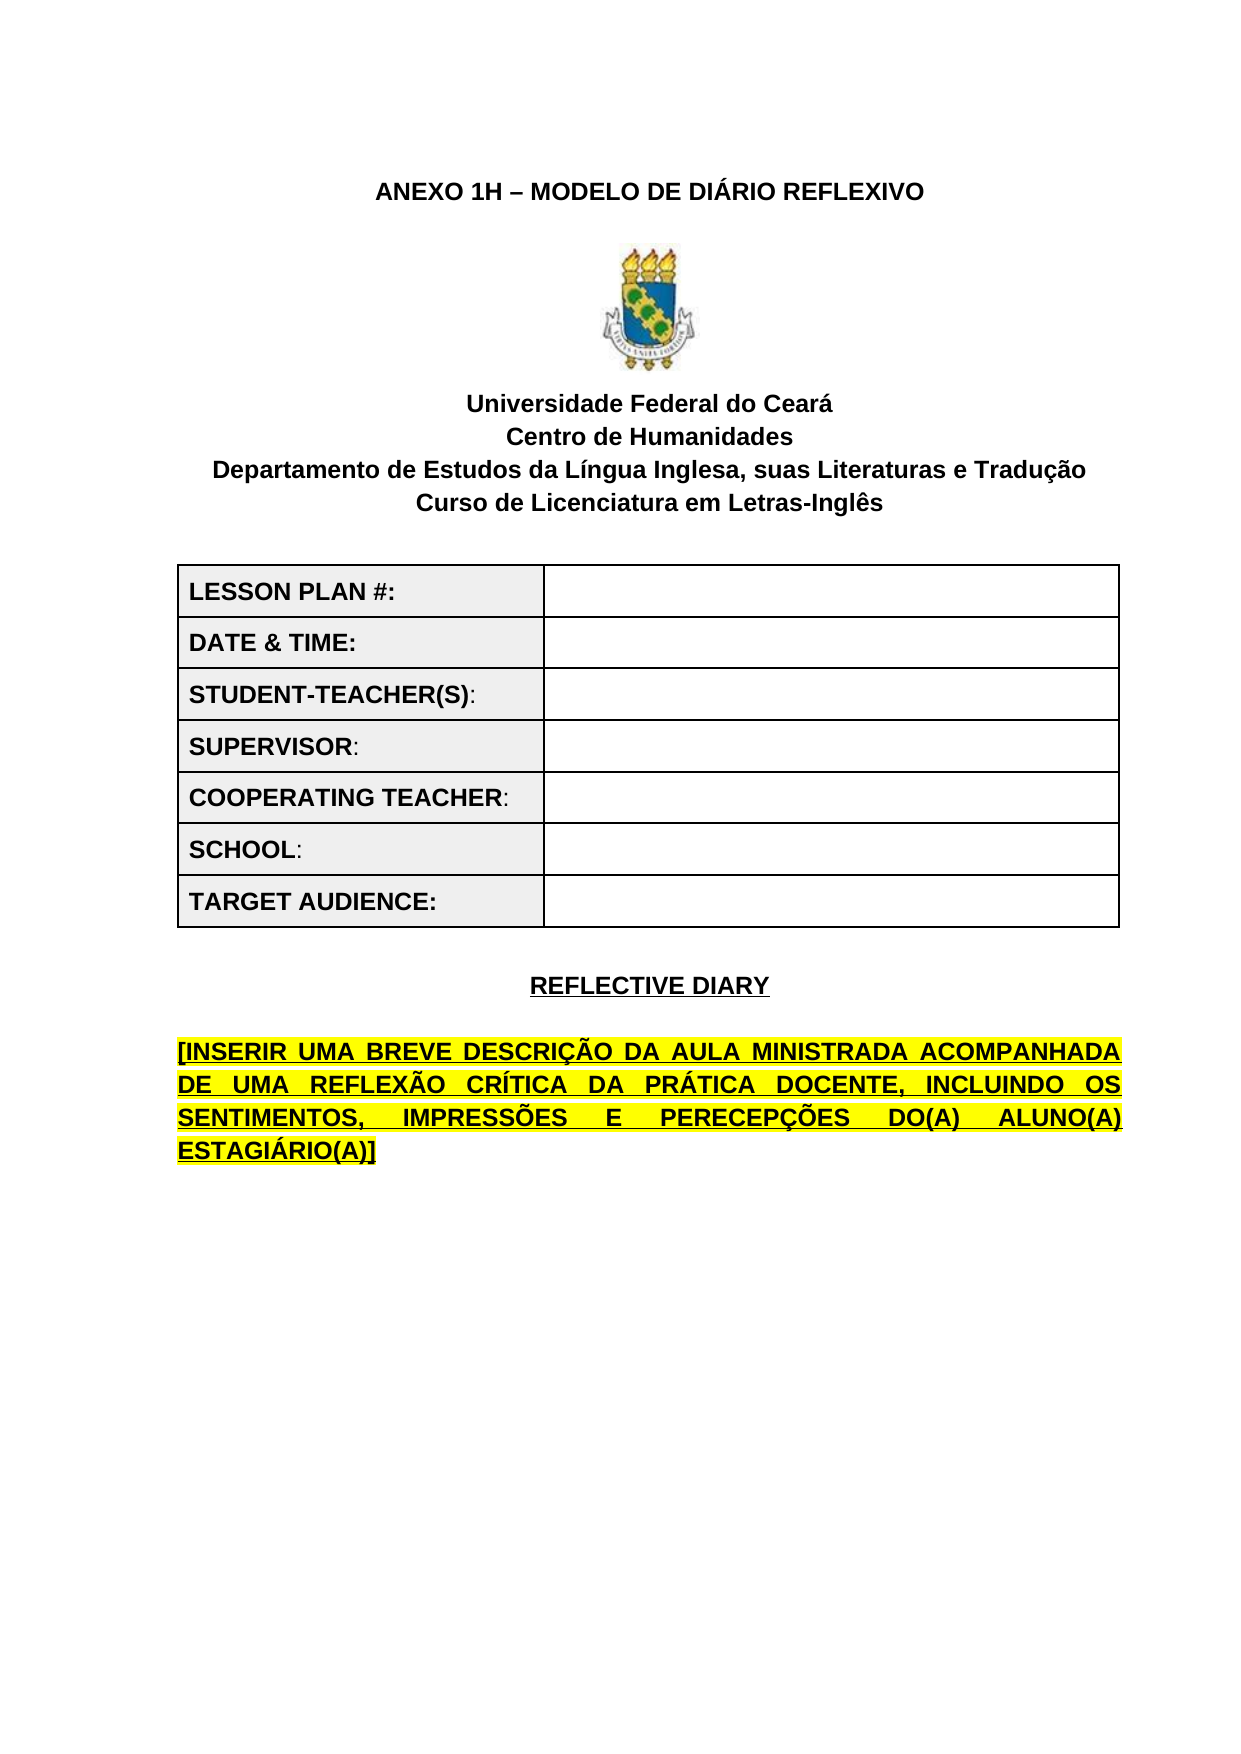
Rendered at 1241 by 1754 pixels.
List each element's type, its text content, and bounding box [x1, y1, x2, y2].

table_cell SCHOOL: [179, 824, 543, 874]
text Curso de Licenciatura em Letras-Inglês [177, 488, 1122, 517]
table_header LESSON PLAN #: [179, 566, 543, 616]
text ANEXO 1H – MODELO DE DIÁRIO REFLEXIVO [177, 177, 1122, 206]
text DE UMA REFLEXÃO CRÍTICA DA PRÁTICA DOCENTE, INCLUINDO OS [177, 1063, 1122, 1095]
table_cell [545, 876, 1118, 926]
table_cell COOPERATING TEACHER: [179, 773, 543, 822]
table_cell DATE & TIME: [179, 618, 543, 667]
table_cell [545, 669, 1118, 719]
text [INSERIR UMA BREVE DESCRIÇÃO DA AULA MINISTRADA ACOMPANHADA [177, 1037, 1122, 1062]
table_cell [545, 721, 1118, 771]
text REFLECTIVE DIARY [177, 971, 1122, 999]
picture [599, 243, 700, 375]
table_cell TARGET AUDIENCE: [179, 876, 543, 926]
text SENTIMENTOS, IMPRESSÕES E PERECEPÇÕES DO(A) ALUNO(A) [177, 1096, 1122, 1128]
table_cell [545, 618, 1118, 667]
table_cell [545, 824, 1118, 874]
text Centro de Humanidades [177, 422, 1122, 451]
text ESTAGIÁRIO(A)] [177, 1129, 1122, 1165]
table_cell [545, 773, 1118, 822]
table_cell SUPERVISOR: [179, 721, 543, 771]
text Universidade Federal do Ceará [177, 389, 1122, 417]
table_header [545, 566, 1118, 616]
table_cell STUDENT-TEACHER(S): [179, 669, 543, 719]
text Departamento de Estudos da Língua Inglesa, suas Literaturas e Tradução [177, 455, 1122, 483]
